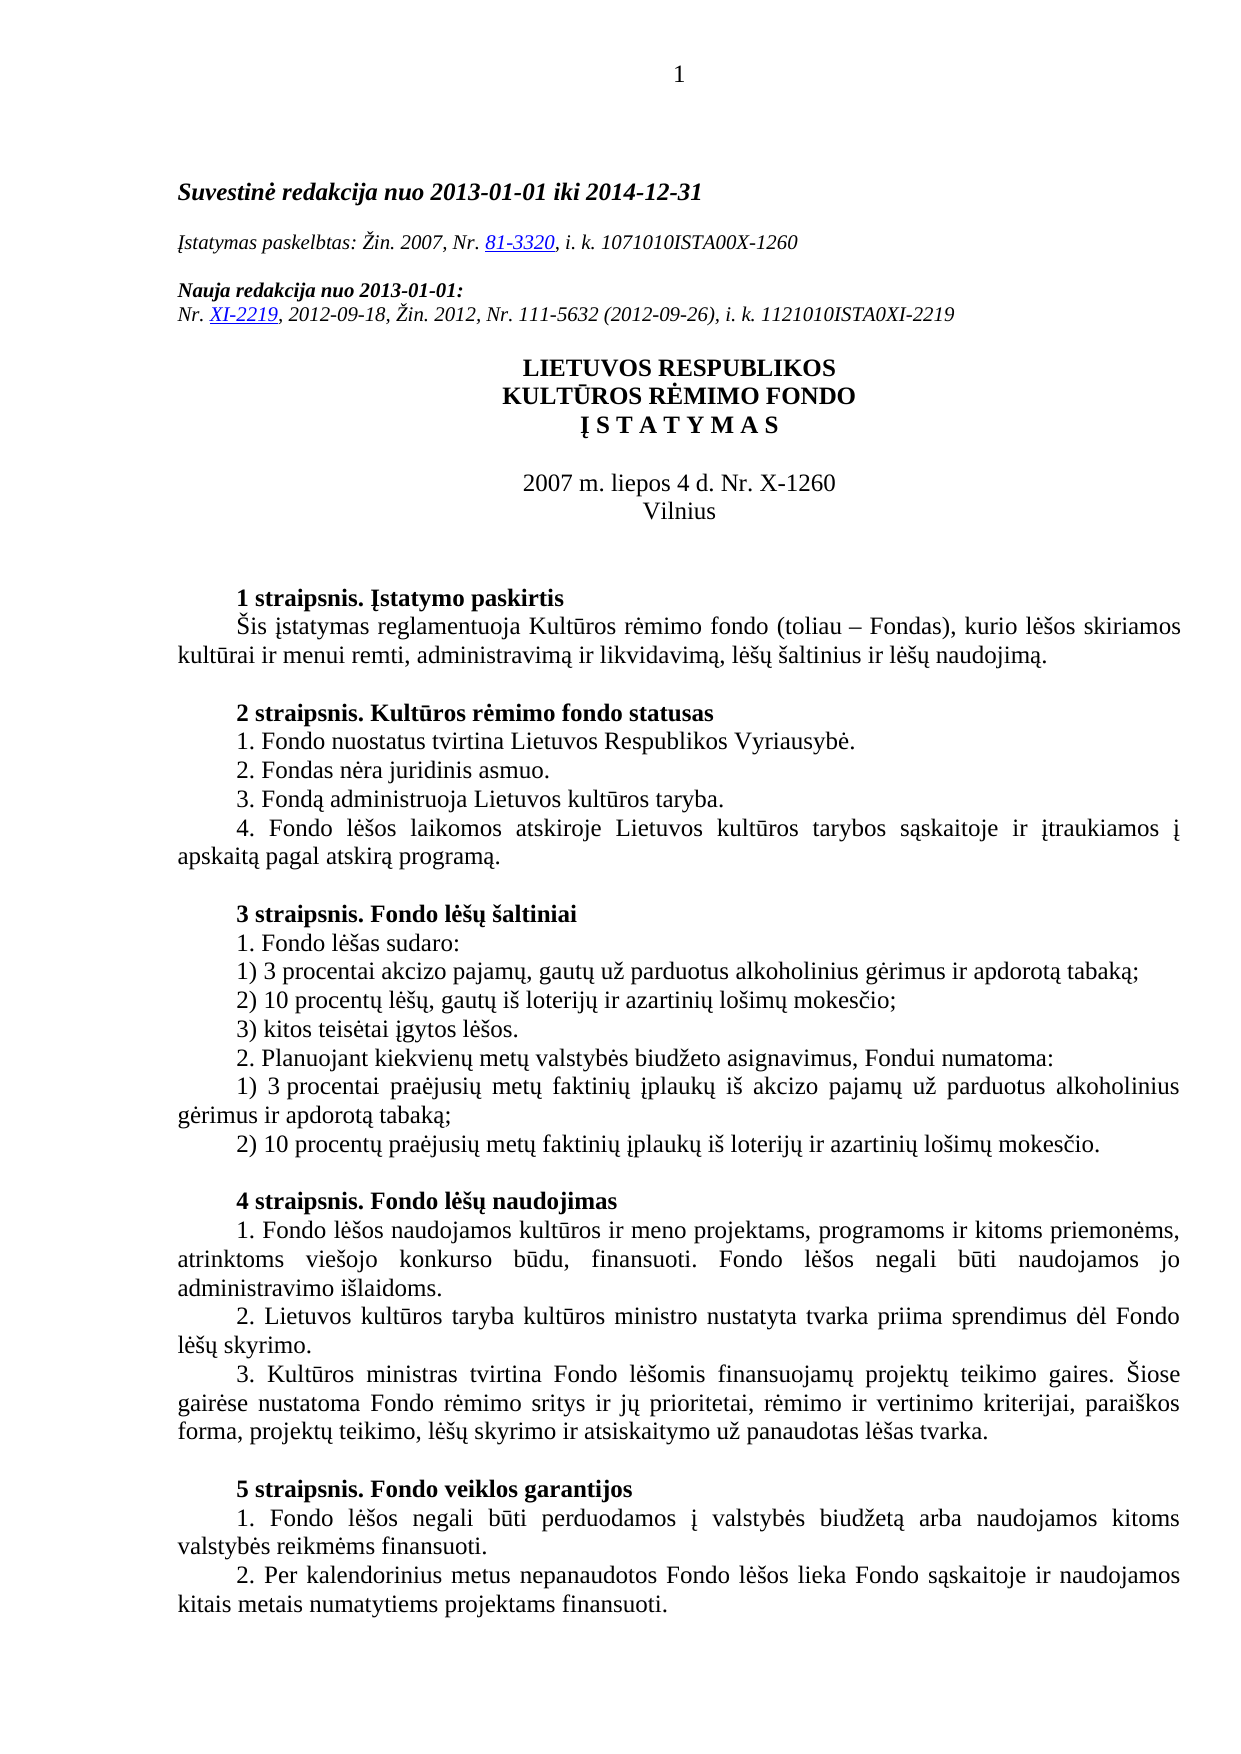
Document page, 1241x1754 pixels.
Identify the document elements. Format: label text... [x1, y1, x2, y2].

text 1. Fondo lėšos naudojamos kultūros ir meno projektams, programoms ir kitoms priemonėms, atrinktoms viešojo konkurso būdu, finansuoti. Fondo lėšos negali būti naudojamos jo administravimo išlaidoms. [177, 1215, 1181, 1301]
text 1) 3 procentai akcizo pajamų, gautų už parduotus alkoholinius gėrimus ir apdorotą tabaką; [177, 956, 1181, 985]
text Suvestinė redakcija nuo 2013-01-01 iki 2014-12-31 [177, 177, 1181, 206]
text 3. Fondą administruoja Lietuvos kultūros taryba. [177, 784, 1181, 813]
text 3. Kultūros ministras tvirtina Fondo lėšomis finansuojamų projektų teikimo gaires. Šiose gairėse nustatoma Fondo rėmimo sritys ir jų prioritetai, rėmimo ir vertinimo kriterijai, paraiškos forma, projektų teikimo, lėšų skyrimo ir atsiskaitymo už panaudotas lėšas tvarka. [177, 1359, 1181, 1445]
text 3) kitos teisėtai įgytos lėšos. [177, 1014, 1181, 1043]
text Nauja redakcija nuo 2013-01-01: [177, 278, 1181, 302]
text Vilnius [177, 496, 1181, 525]
text 2. Per kalendorinius metus nepanaudotos Fondo lėšos lieka Fondo sąskaitoje ir naudojamos kitais metais numatytiems projektams finansuoti. [177, 1560, 1181, 1618]
text 1 straipsnis. Įstatymo paskirtis [177, 583, 1181, 611]
text 2) 10 procentų lėšų, gautų iš loterijų ir azartinių lošimų mokesčio; [177, 985, 1181, 1014]
text 4 straipsnis. Fondo lėšų naudojimas [177, 1186, 1181, 1215]
text 2 straipsnis. Kultūros rėmimo fondo statusas [177, 698, 1181, 726]
text 2) 10 procentų praėjusių metų faktinių įplaukų iš loterijų ir azartinių lošimų mokesčio. [177, 1129, 1181, 1158]
text 2. Lietuvos kultūros taryba kultūros ministro nustatyta tvarka priima sprendimus dėl Fondo lėšų skyrimo. [177, 1301, 1181, 1359]
text 2. Planuojant kiekvienų metų valstybės biudžeto asignavimus, Fondui numatoma: [177, 1043, 1181, 1071]
text KULTŪROS RĖMIMO FONDO [177, 381, 1181, 410]
text Įstatymas paskelbtas: Žin. 2007, Nr. 81-3320, i. k. 1071010ISTA00X-1260 [177, 230, 1181, 254]
text 2007 m. liepos 4 d. Nr. X-1260 [177, 468, 1181, 496]
text 1. Fondo lėšos negali būti perduodamos į valstybės biudžetą arba naudojamos kitoms valstybės reikmėms finansuoti. [177, 1503, 1181, 1560]
text LIETUVOS RESPUBLIKOS [177, 353, 1181, 381]
text 2. Fondas nėra juridinis asmuo. [177, 755, 1181, 784]
text 4. Fondo lėšos laikomos atskiroje Lietuvos kultūros tarybos sąskaitoje ir įtraukiamos į apskaitą pagal atskirą programą. [177, 813, 1181, 870]
text Nr. XI-2219, 2012-09-18, Žin. 2012, Nr. 111-5632 (2012-09-26), i. k. 1121010ISTA0XI-2219 [177, 302, 1181, 326]
text 1. Fondo lėšas sudaro: [177, 928, 1181, 956]
text 1. Fondo nuostatus tvirtina Lietuvos Respublikos Vyriausybė. [177, 726, 1181, 755]
text 3 straipsnis. Fondo lėšų šaltiniai [177, 899, 1181, 928]
text Šis įstatymas reglamentuoja Kultūros rėmimo fondo (toliau – Fondas), kurio lėšos skiriamos kultūrai ir menui remti, administravimą ir likvidavimą, lėšų šaltinius ir lėšų naudojimą. [177, 611, 1181, 669]
text ĮSTATYMAS [177, 410, 1181, 439]
text 5 straipsnis. Fondo veiklos garantijos [177, 1474, 1181, 1503]
text 1) 3 procentai praėjusių metų faktinių įplaukų iš akcizo pajamų už parduotus alkoholinius gėrimus ir apdorotą tabaką; [177, 1071, 1181, 1129]
